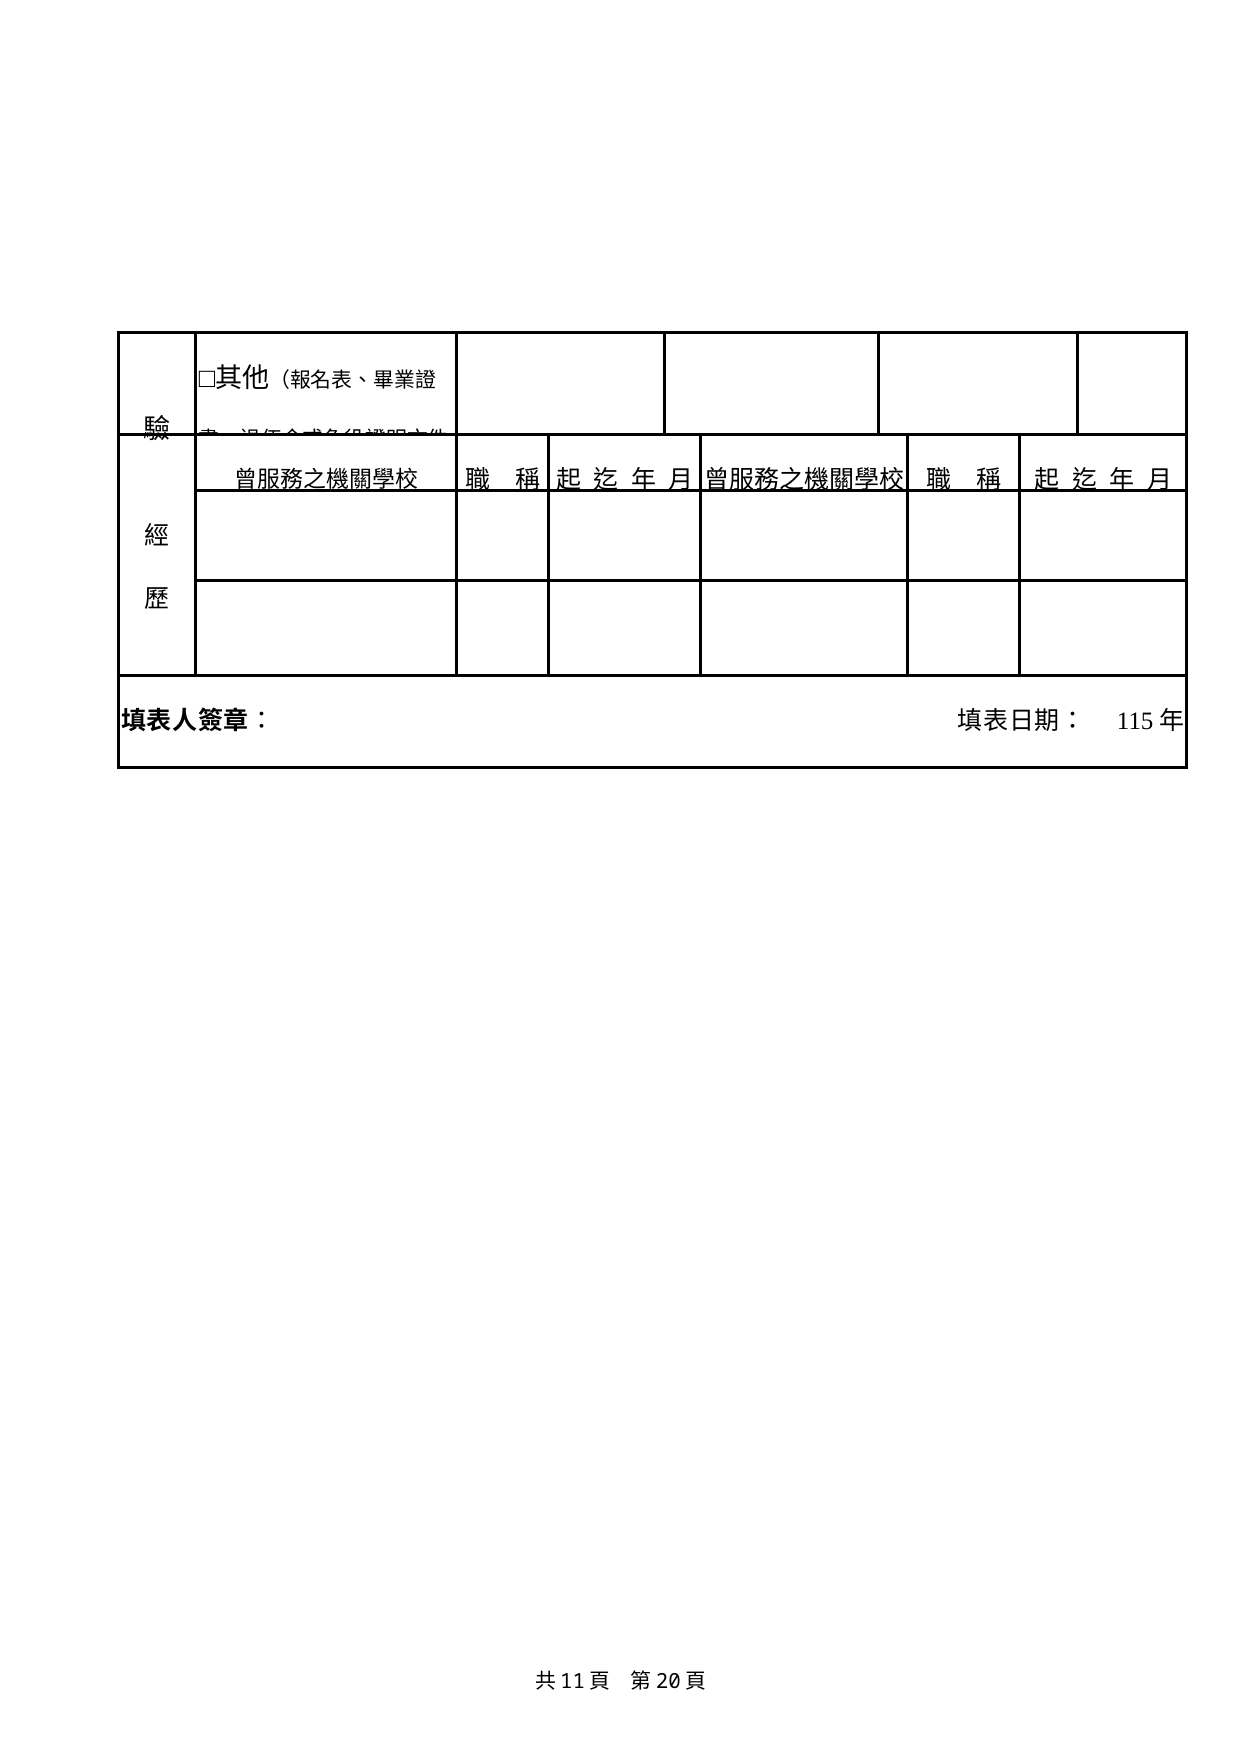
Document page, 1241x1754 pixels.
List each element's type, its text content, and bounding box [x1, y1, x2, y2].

table_cell [1079, 334, 1185, 432]
table_cell [909, 582, 1018, 674]
table_cell 起 迄 年 月 [1021, 436, 1185, 489]
table_cell [702, 582, 906, 674]
table_cell [197, 582, 455, 674]
table_cell 曾服務之機關學校 [197, 436, 455, 489]
table_cell 應 繳 驗 證 件 [120, 334, 194, 432]
table_cell 職 稱 [909, 436, 1018, 489]
table_cell 曾服務之機關學校 [702, 436, 906, 489]
table_cell □其他（報名表、畢業證 書、退伍令或免役證明文件 -限男性） [197, 334, 455, 432]
table_cell [197, 492, 455, 579]
table_cell [702, 492, 906, 579]
table_cell [1021, 582, 1185, 674]
table_cell [625, 334, 663, 432]
table_cell [458, 334, 625, 432]
table_cell 起 迄 年 月 [550, 436, 699, 489]
table_cell 填表人簽章： 填表日期： 115年 月 日 [120, 677, 1185, 766]
table_cell [909, 492, 1018, 579]
table_cell 經 歷 [120, 436, 194, 674]
table_cell [550, 492, 699, 579]
table_cell [880, 334, 1076, 432]
table_cell [666, 334, 877, 432]
table_cell [458, 582, 547, 674]
table_cell [1021, 492, 1185, 579]
table_cell 職 稱 [458, 436, 547, 489]
table_cell [458, 492, 547, 579]
table_cell [550, 582, 699, 674]
